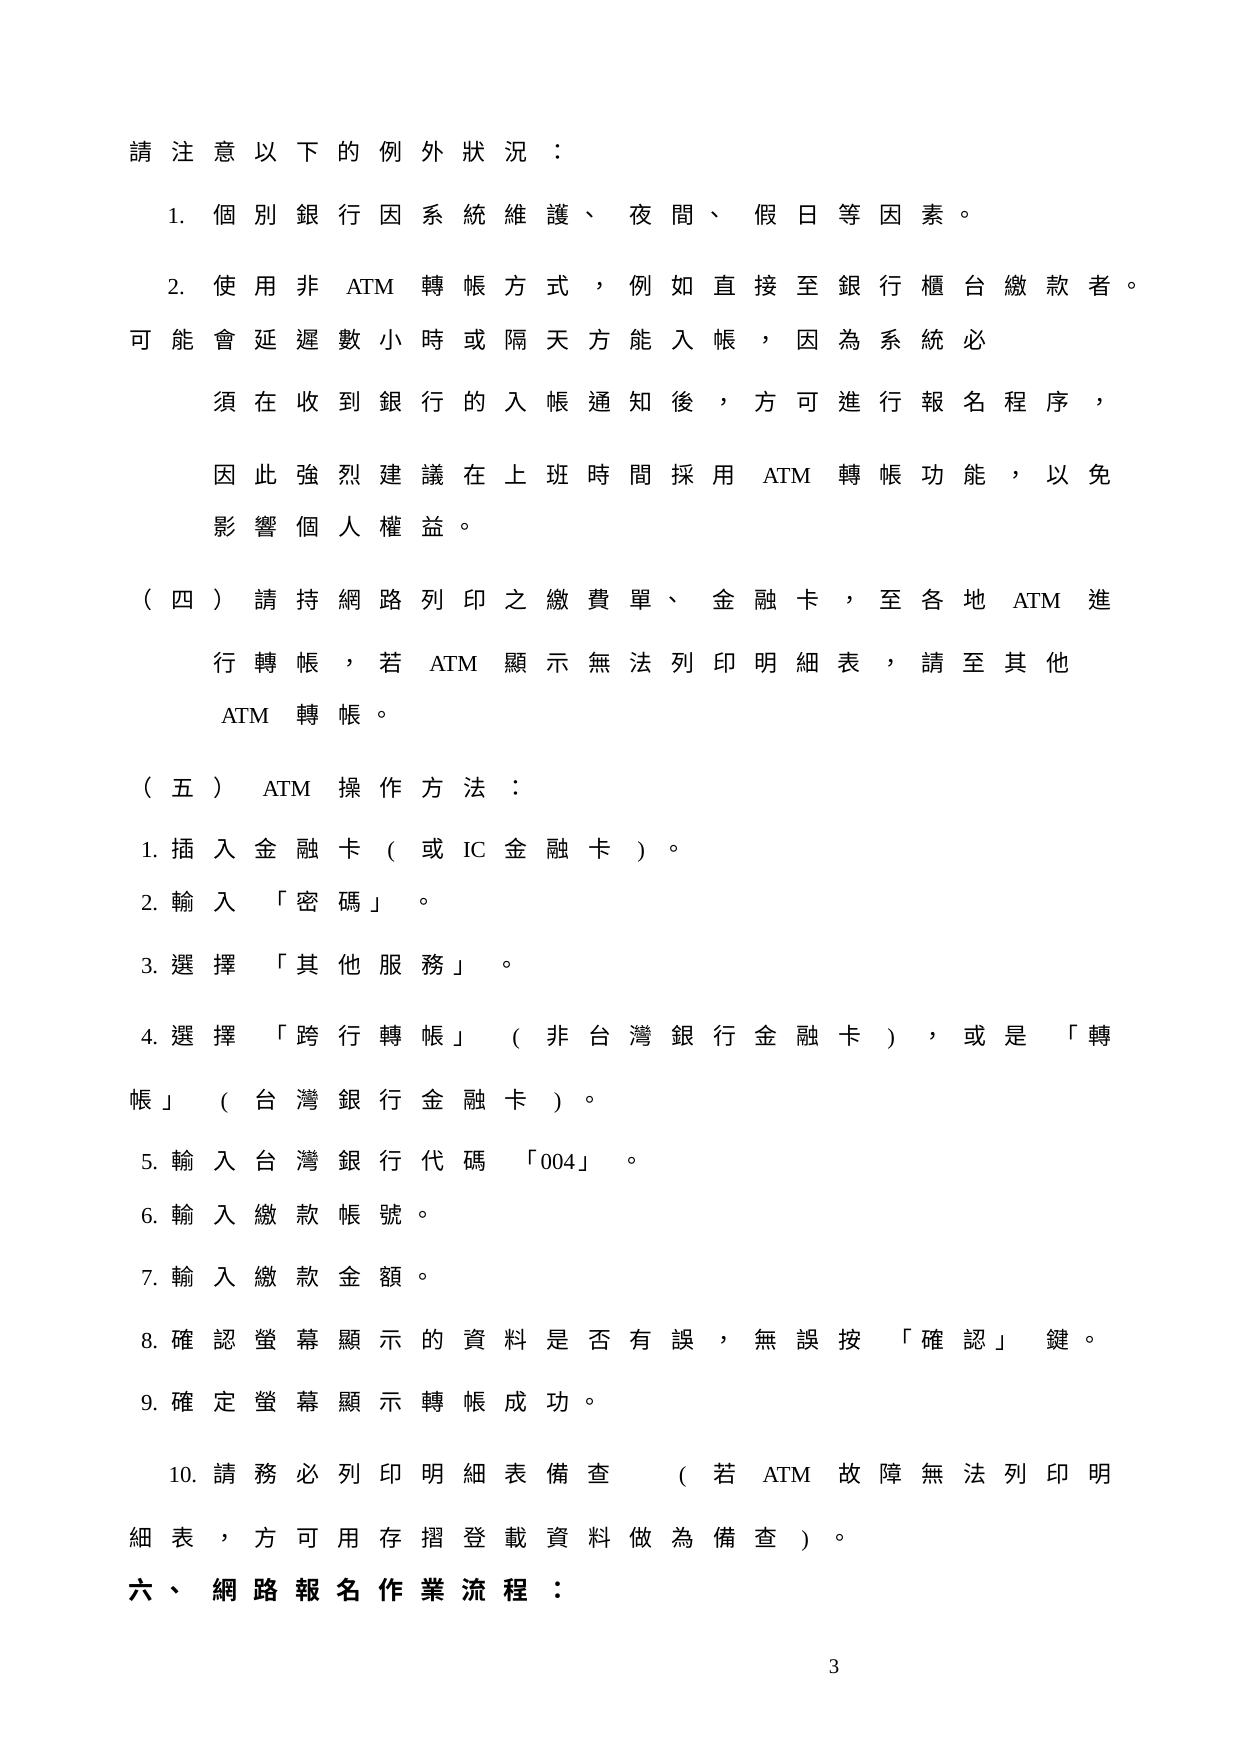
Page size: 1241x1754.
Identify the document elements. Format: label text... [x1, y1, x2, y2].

text 7.輸入繳款金額。 [120, 1234, 1120, 1297]
text 5.輸入台灣銀行代碼「004」。 [120, 1109, 1120, 1172]
text 1.個別銀行因系統維護、夜間、假日等因素。 [120, 172, 1120, 234]
text 6.輸入繳款帳號。 [120, 1172, 1120, 1234]
text 8.確認螢幕顯示的資料是否有誤，無誤按「確認」鍵。 [120, 1297, 1120, 1359]
text 2.輸入「密碼」。 [120, 859, 1120, 922]
text 4.選擇「跨行轉帳」(非台灣銀行金融卡)，或是「轉帳」(台灣銀行金融卡)。 [120, 984, 1120, 1109]
text 須在收到銀行的入帳通知後，方可進行報名程序， 因此強烈建議在上班時間採用ATM轉帳功能，以免影響個人權益。 [182, 359, 1120, 547]
text 10.請務必列印明細表備查 (若ATM故障無法列印明細表，方可用存摺登載資料做為備查) 。 [120, 1422, 1120, 1547]
text （四）請持網路列印之繳費單、金融卡，至各地ATM進行轉帳，若ATM顯示無法列印明細表，請至其他ATM轉帳。 [120, 547, 1120, 734]
text 3.選擇「其他服務」。 [120, 922, 1120, 984]
text （五）ATM操作方法： [120, 734, 1120, 797]
text 1.插入金融卡(或IC金融卡)。 [120, 797, 1120, 859]
text 9.確定螢幕顯示轉帳成功。 [120, 1359, 1120, 1422]
text 六、網路報名作業流程： [120, 1547, 1120, 1609]
text （三）採ATM轉帳繳費者，大約在一小時內可自動入帳，請注意以下的例外狀況： [120, 109, 1120, 172]
text 2.使用非ATM轉帳方式，例如直接至銀行櫃台繳款者。可能會延遲數小時或隔天方能入帳，因為系統必 [120, 234, 1120, 359]
